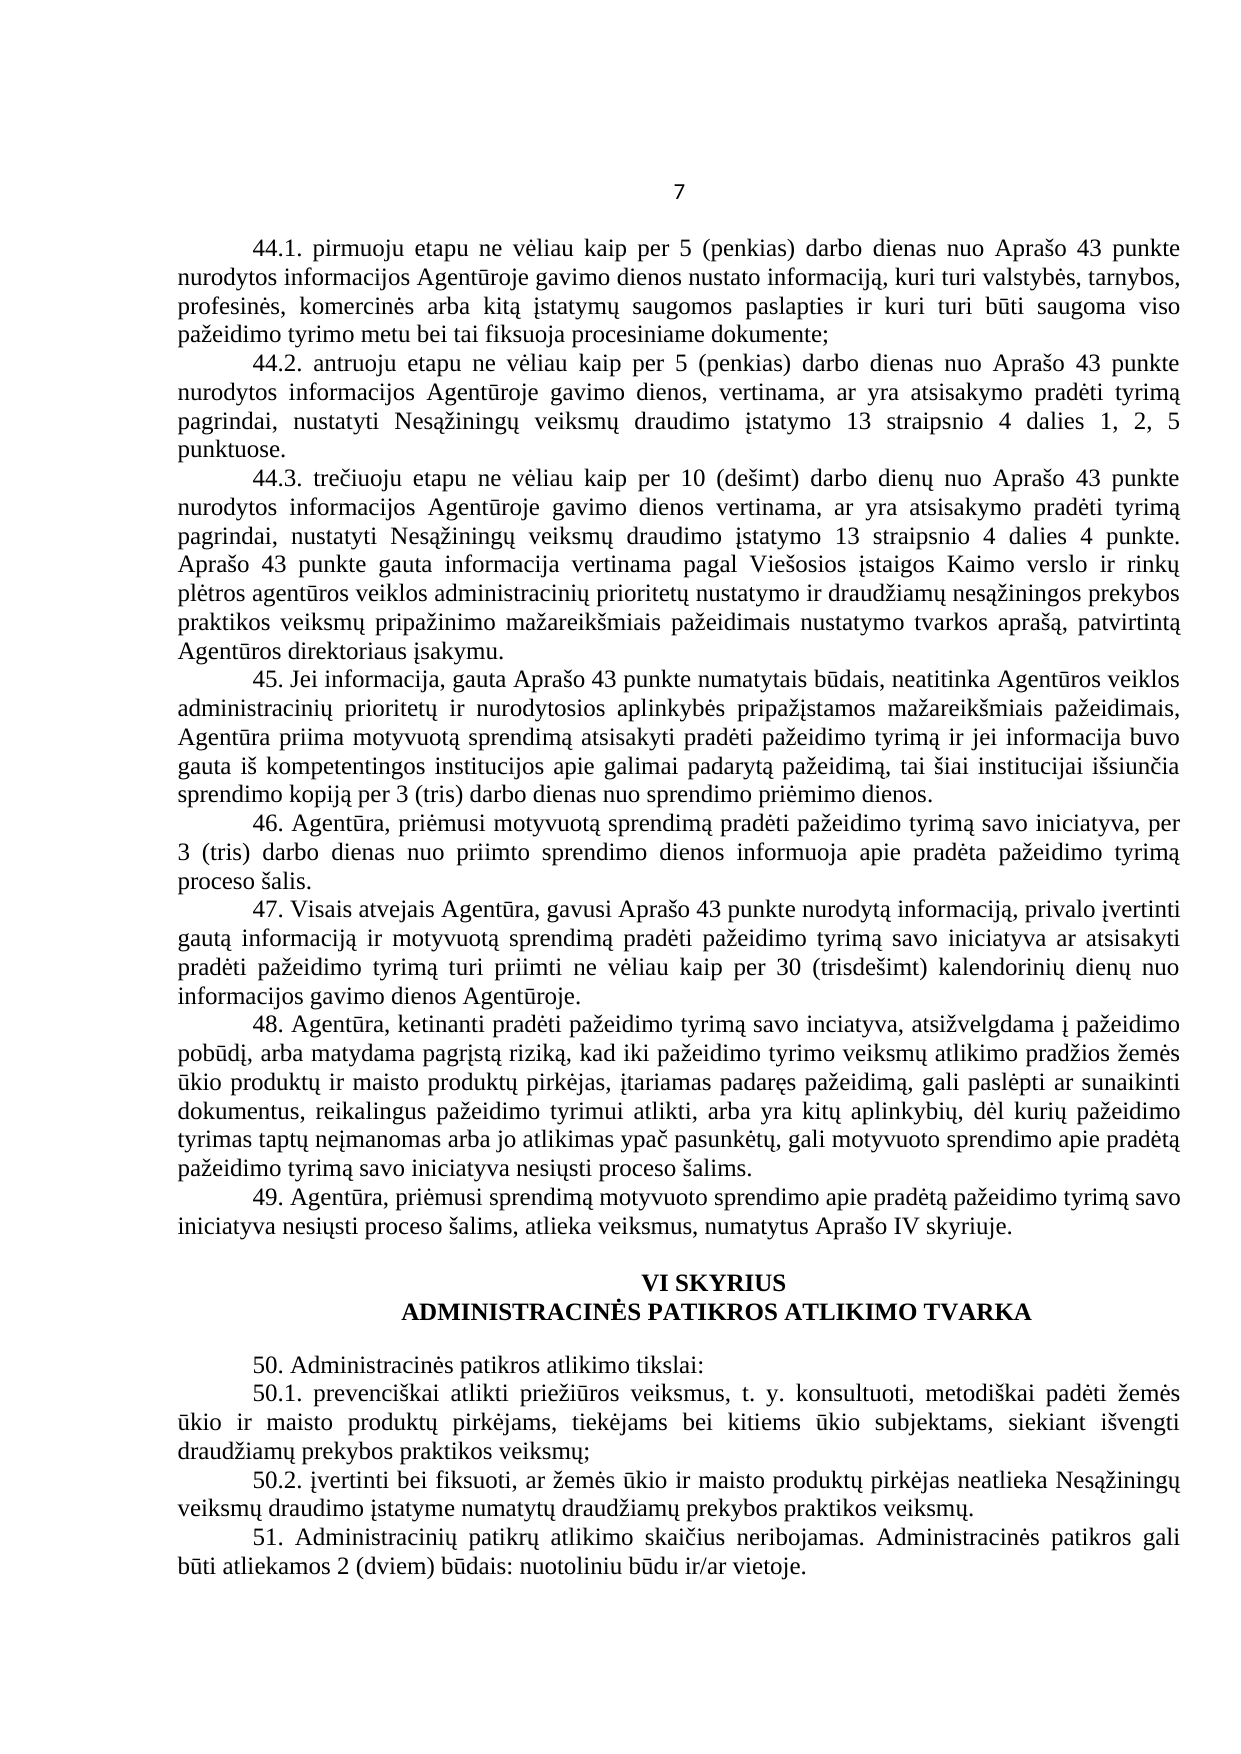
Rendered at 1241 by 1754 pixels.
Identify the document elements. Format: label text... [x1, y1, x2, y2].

text 44.2. antruoju etapu ne vėliau kaip per 5 (penkias) darbo dienas nuo Aprašo 43 punkte nurodytos informacijos Agentūroje gavimo dienos, vertinama, ar yra atsisakymo pradėti tyrimą pagrindai, nustatyti Nesąžiningų veiksmų draudimo įstatymo 13 straipsnio 4 dalies 1, 2, 5 punktuose. [177, 348, 1181, 463]
text ADMINISTRACINĖS PATIKROS ATLIKIMO TVARKA [177, 1297, 1181, 1326]
text 46. Agentūra, priėmusi motyvuotą sprendimą pradėti pažeidimo tyrimą savo iniciatyva, per 3 (tris) darbo dienas nuo priimto sprendimo dienos informuoja apie pradėta pažeidimo tyrimą proceso šalis. [177, 808, 1181, 894]
text 50.1. prevenciškai atlikti priežiūros veiksmus, t. y. konsultuoti, metodiškai padėti žemės ūkio ir maisto produktų pirkėjams, tiekėjams bei kitiems ūkio subjektams, siekiant išvengti draudžiamų prekybos praktikos veiksmų; [177, 1378, 1181, 1465]
text 51. Administracinių patikrų atlikimo skaičius neribojamas. Administracinės patikros gali būti atliekamos 2 (dviem) būdais: nuotoliniu būdu ir/ar vietoje. [177, 1522, 1181, 1580]
text 44.3. trečiuoju etapu ne vėliau kaip per 10 (dešimt) darbo dienų nuo Aprašo 43 punkte nurodytos informacijos Agentūroje gavimo dienos vertinama, ar yra atsisakymo pradėti tyrimą pagrindai, nustatyti Nesąžiningų veiksmų draudimo įstatymo 13 straipsnio 4 dalies 4 punkte. Aprašo 43 punkte gauta informacija vertinama pagal Viešosios įstaigos Kaimo verslo ir rinkų plėtros agentūros veiklos administracinių prioritetų nustatymo ir draudžiamų nesąžiningos prekybos praktikos veiksmų pripažinimo mažareikšmiais pažeidimais nustatymo tvarkos aprašą, patvirtintą Agentūros direktoriaus įsakymu. [177, 463, 1181, 664]
text 49. Agentūra, priėmusi sprendimą motyvuoto sprendimo apie pradėtą pažeidimo tyrimą savo iniciatyva nesiųsti proceso šalims, atlieka veiksmus, numatytus Aprašo IV skyriuje. [177, 1182, 1181, 1239]
text 48. Agentūra, ketinanti pradėti pažeidimo tyrimą savo inciatyva, atsižvelgdama į pažeidimo pobūdį, arba matydama pagrįstą riziką, kad iki pažeidimo tyrimo veiksmų atlikimo pradžios žemės ūkio produktų ir maisto produktų pirkėjas, įtariamas padaręs pažeidimą, gali paslėpti ar sunaikinti dokumentus, reikalingus pažeidimo tyrimui atlikti, arba yra kitų aplinkybių, dėl kurių pažeidimo tyrimas taptų neįmanomas arba jo atlikimas ypač pasunkėtų, gali motyvuoto sprendimo apie pradėtą pažeidimo tyrimą savo iniciatyva nesiųsti proceso šalims. [177, 1009, 1181, 1182]
text 45. Jei informacija, gauta Aprašo 43 punkte numatytais būdais, neatitinka Agentūros veiklos administracinių prioritetų ir nurodytosios aplinkybės pripažįstamos mažareikšmiais pažeidimais, Agentūra priima motyvuotą sprendimą atsisakyti pradėti pažeidimo tyrimą ir jei informacija buvo gauta iš kompetentingos institucijos apie galimai padarytą pažeidimą, tai šiai institucijai išsiunčia sprendimo kopiją per 3 (tris) darbo dienas nuo sprendimo priėmimo dienos. [177, 664, 1181, 808]
text 44.1. pirmuoju etapu ne vėliau kaip per 5 (penkias) darbo dienas nuo Aprašo 43 punkte nurodytos informacijos Agentūroje gavimo dienos nustato informaciją, kuri turi valstybės, tarnybos, profesinės, komercinės arba kitą įstatymų saugomos paslapties ir kuri turi būti saugoma viso pažeidimo tyrimo metu bei tai fiksuoja procesiniame dokumente; [177, 233, 1181, 348]
text 47. Visais atvejais Agentūra, gavusi Aprašo 43 punkte nurodytą informaciją, privalo įvertinti gautą informaciją ir motyvuotą sprendimą pradėti pažeidimo tyrimą savo iniciatyva ar atsisakyti pradėti pažeidimo tyrimą turi priimti ne vėliau kaip per 30 (trisdešimt) kalendorinių dienų nuo informacijos gavimo dienos Agentūroje. [177, 894, 1181, 1009]
text 50.2. įvertinti bei fiksuoti, ar žemės ūkio ir maisto produktų pirkėjas neatlieka Nesąžiningų veiksmų draudimo įstatyme numatytų draudžiamų prekybos praktikos veiksmų. [177, 1465, 1181, 1522]
text 50. Administracinės patikros atlikimo tikslai: [177, 1350, 1181, 1378]
text VI SKYRIUS [177, 1268, 1181, 1297]
